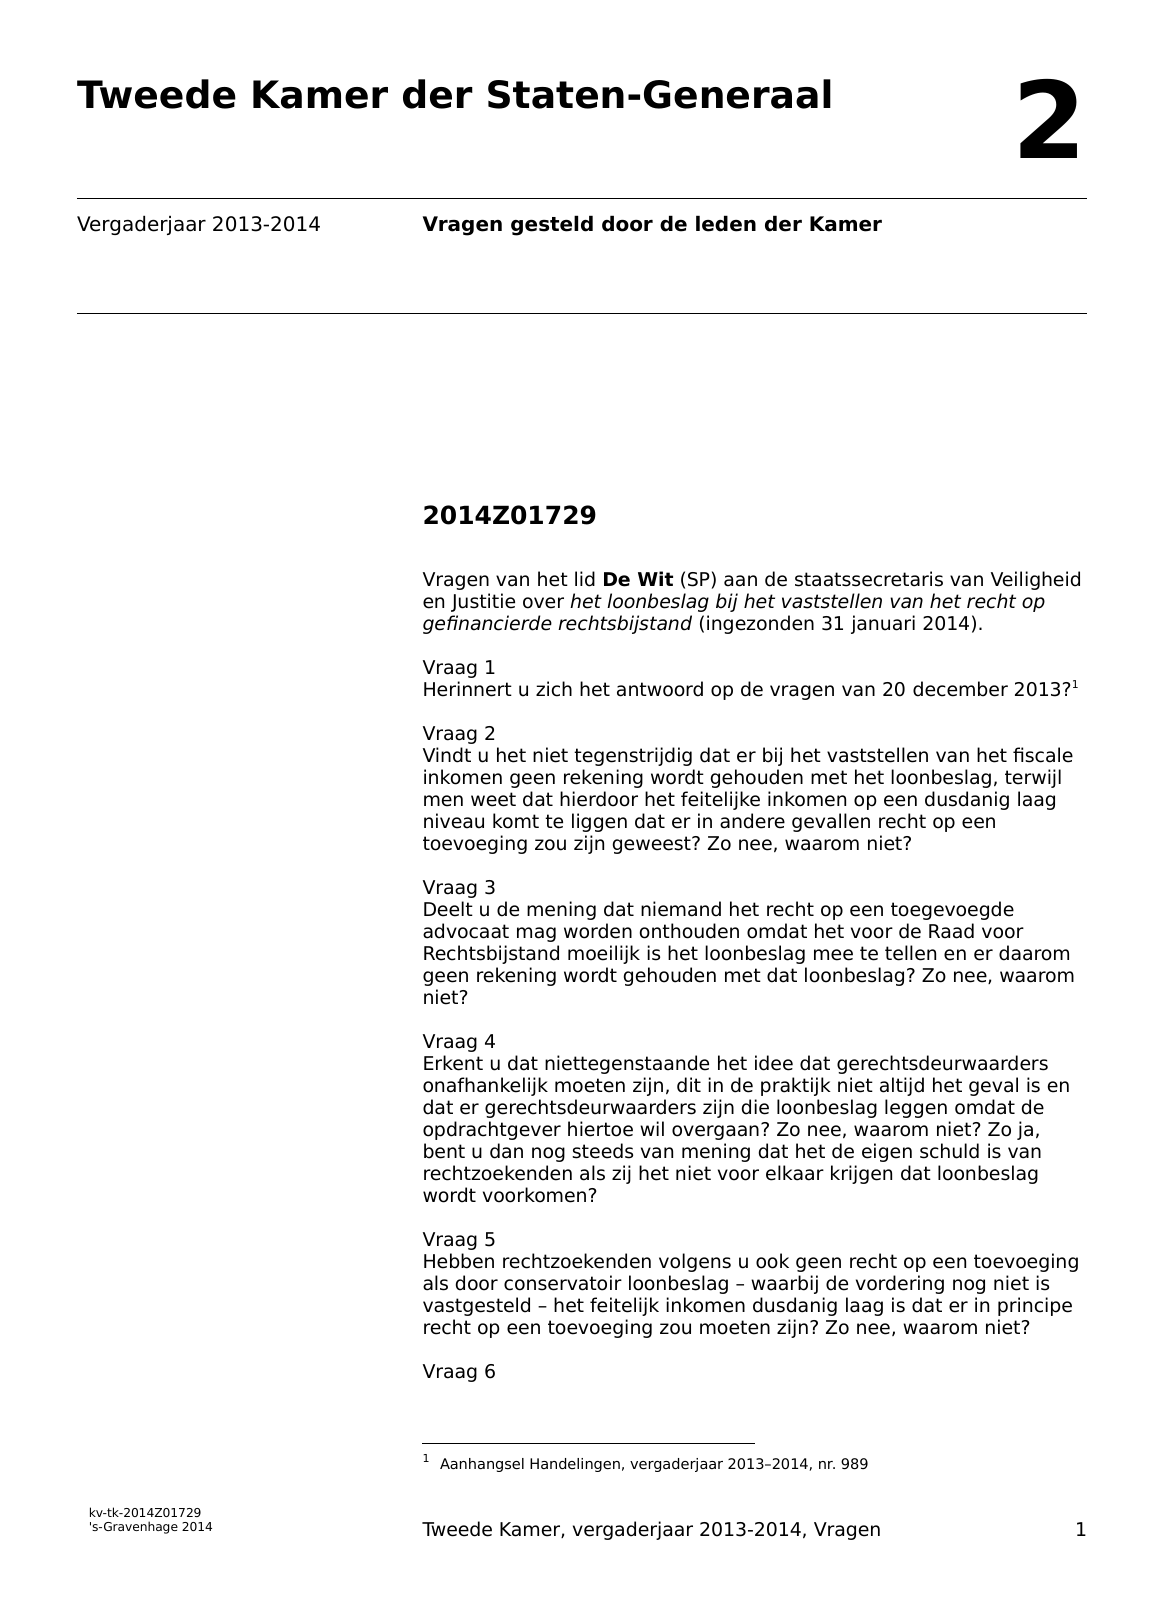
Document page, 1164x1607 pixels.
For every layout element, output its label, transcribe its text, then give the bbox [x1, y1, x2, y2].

text Vraag 2 [422, 723, 1087, 745]
text Vraag 6 [422, 1361, 1087, 1383]
text Vraag 4 [422, 1031, 1087, 1053]
text kv-tk-2014Z01729 [88, 1506, 323, 1520]
text Hebben rechtzoekenden volgens u ook geen recht op een toevoeging als door conservatoir loonbeslag – waarbij de vordering nog niet is vastgesteld – het feitelijk inkomen dusdanig laag is dat er in principe recht op een toevoeging zou moeten zijn? Zo nee, waarom niet? [422, 1251, 1087, 1339]
text Deelt u de mening dat niemand het recht op een toegevoegde advocaat mag worden onthouden omdat het voor de Raad voor Rechtsbijstand moeilijk is het loonbeslag mee te tellen en er daarom geen rekening wordt gehouden met dat loonbeslag? Zo nee, waarom niet? [422, 899, 1087, 1009]
table_cell Vragen gesteld door de leden der Kamer [422, 199, 1087, 313]
text Herinnert u zich het antwoord op de vragen van 20 december 2013? [422, 679, 1087, 701]
text Vragen van het lid De Wit (SP) aan de staatssecretaris van Veiligheid en Justitie over het loonbeslag bij het vaststellen van het recht op gefinancierde rechtsbijstand (ingezonden 31 januari 2014). [422, 569, 1087, 635]
text Erkent u dat niettegenstaande het idee dat gerechtsdeurwaarders onafhankelijk moeten zijn, dit in de praktijk niet altijd het geval is en dat er gerechtsdeurwaarders zijn die loonbeslag leggen omdat de opdrachtgever hiertoe wil overgaan? Zo nee, waarom niet? Zo ja, bent u dan nog steeds van mening dat het de eigen schuld is van rechtzoekenden als zij het niet voor elkaar krijgen dat loonbeslag wordt voorkomen? [422, 1053, 1087, 1207]
text 2014Z01729 [422, 501, 1087, 531]
table_header Tweede Kamer der Staten-Generaal [77, 59, 886, 198]
text Aanhangsel Handelingen, vergaderjaar 2013–2014, nr. 989 [422, 1452, 1087, 1474]
text Vindt u het niet tegenstrijdig dat er bij het vaststellen van het fiscale inkomen geen rekening wordt gehouden met het loonbeslag, terwijl men weet dat hierdoor het feitelijke inkomen op een dusdanig laag niveau komt te liggen dat er in andere gevallen recht op een toevoeging zou zijn geweest? Zo nee, waarom niet? [422, 745, 1087, 855]
text 's-Gravenhage 2014 [88, 1520, 323, 1534]
text Vraag 5 [422, 1229, 1087, 1251]
text Vraag 3 [422, 877, 1087, 899]
table_header 2 [886, 59, 1087, 198]
text Vraag 1 [422, 657, 1087, 679]
table_cell Vergaderjaar 2013-2014 [77, 199, 422, 313]
